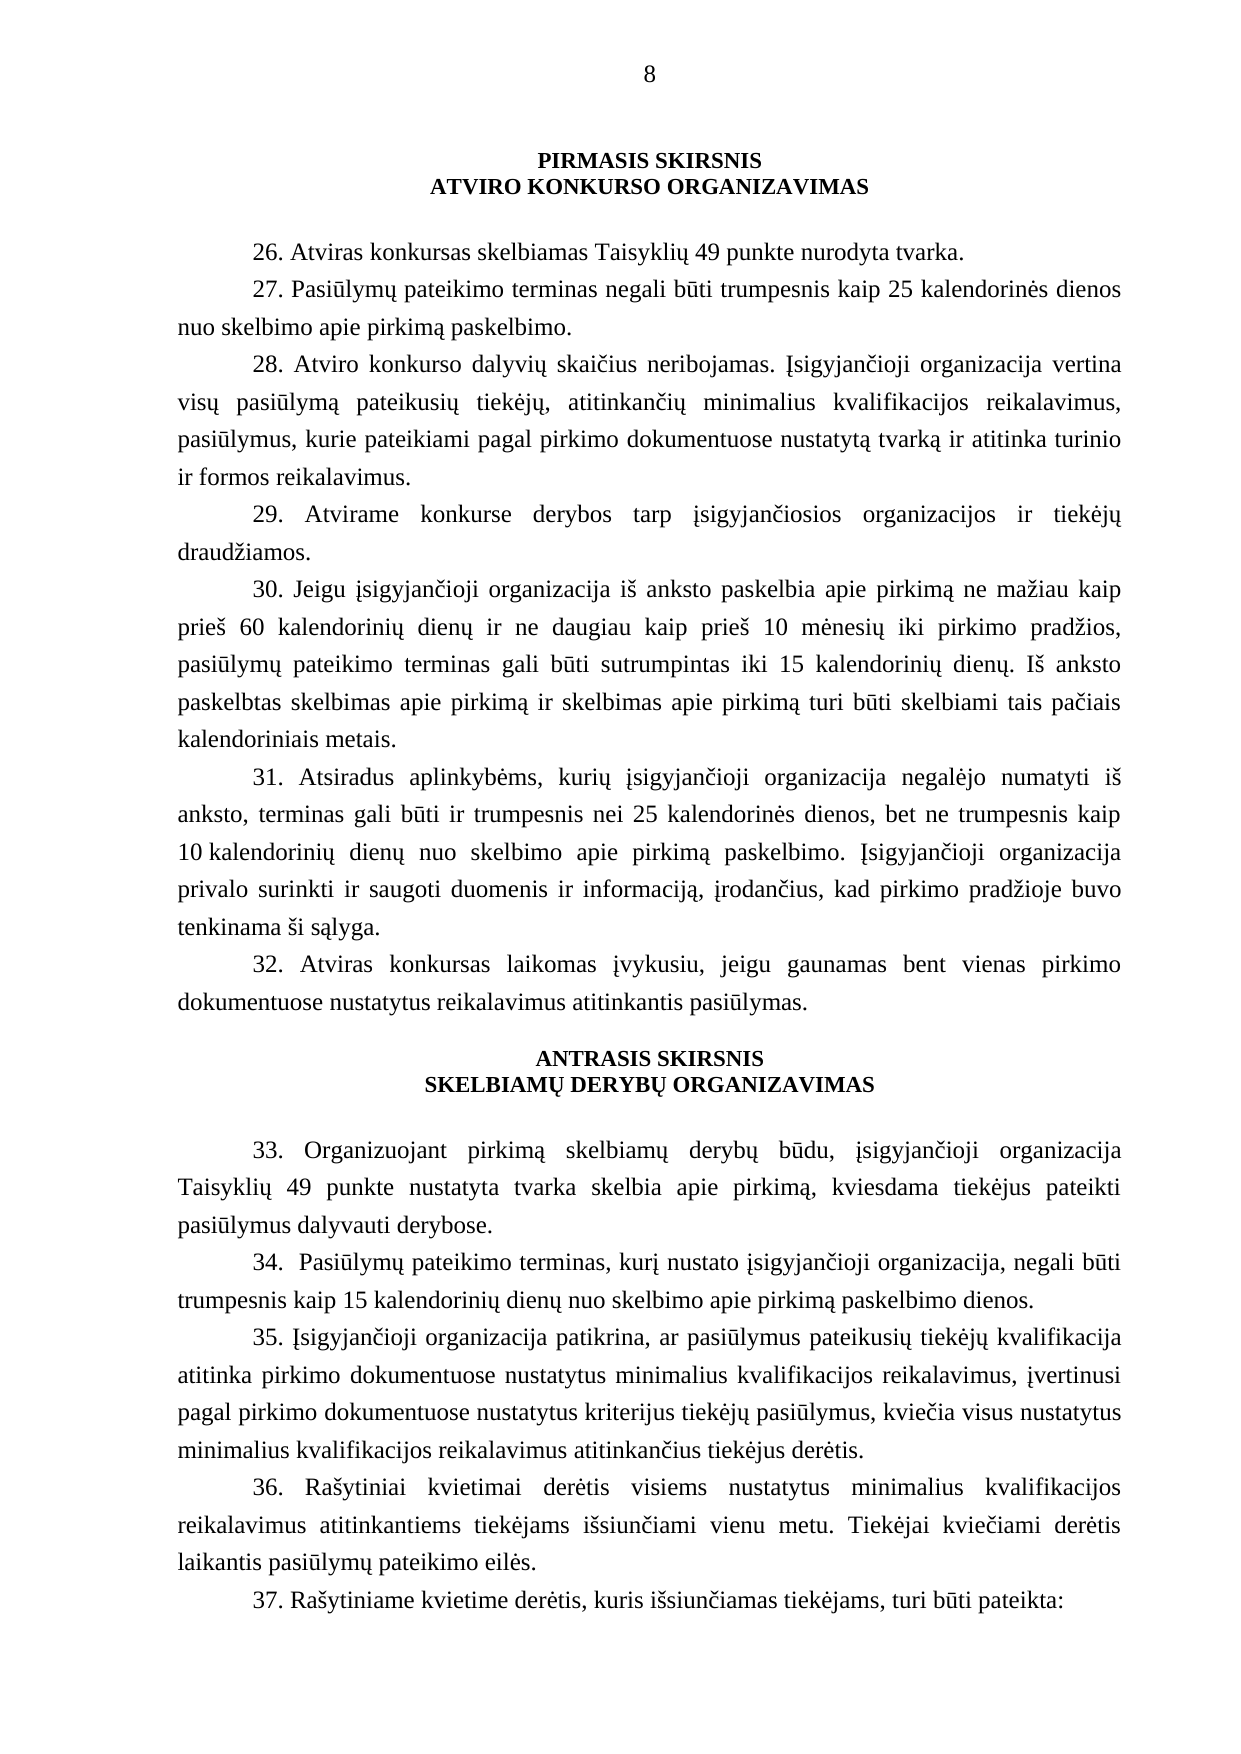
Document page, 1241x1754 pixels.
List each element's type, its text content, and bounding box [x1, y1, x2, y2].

text 34. Pasiūlymų pateikimo terminas, kurį nustato įsigyjančioji organizacija, negali būti trumpesnis kaip 15 kalendorinių dienų nuo skelbimo apie pirkimą paskelbimo dienos. [177, 1238, 1122, 1313]
text 35. Įsigyjančioji organizacija patikrina, ar pasiūlymus pateikusių tiekėjų kvalifikacija atitinka pirkimo dokumentuose nustatytus minimalius kvalifikacijos reikalavimus, įvertinusi pagal pirkimo dokumentuose nustatytus kriterijus tiekėjų pasiūlymus, kviečia visus nustatytus minimalius kvalifikacijos reikalavimus atitinkančius tiekėjus derėtis. [177, 1313, 1122, 1463]
text Atviro konkurso organizavimas [177, 173, 1122, 199]
text 26. Atviras konkursas skelbiamas Taisyklių 49 punkte nurodyta tvarka. [177, 228, 1122, 266]
text 31. Atsiradus aplinkybėms, kurių įsigyjančioji organizacija negalėjo numatyti iš anksto, terminas gali būti ir trumpesnis nei 25 kalendorinės dienos, bet ne trumpesnis kaip 10 kalendorinių dienų nuo skelbimo apie pirkimą paskelbimo. Įsigyjančioji organizacija privalo surinkti ir saugoti duomenis ir informaciją, įrodančius, kad pirkimo pradžioje buvo tenkinama ši sąlyga. [177, 753, 1122, 941]
text Skelbiamų derybų organizavimas [177, 1071, 1122, 1097]
text 27. Pasiūlymų pateikimo terminas negali būti trumpesnis kaip 25 kalendorinės dienos nuo skelbimo apie pirkimą paskelbimo. [177, 266, 1122, 341]
text 29. Atvirame konkurse derybos tarp įsigyjančiosios organizacijos ir tiekėjų draudžiamos. [177, 491, 1122, 566]
text PIRMAsIS skirsnis [177, 147, 1122, 173]
text 36. Rašytiniai kvietimai derėtis visiems nustatytus minimalius kvalifikacijos reikalavimus atitinkantiems tiekėjams išsiunčiami vienu metu. Tiekėjai kviečiami derėtis laikantis pasiūlymų pateikimo eilės. [177, 1463, 1122, 1576]
text 32. Atviras konkursas laikomas įvykusiu, jeigu gaunamas bent vienas pirkimo dokumentuose nustatytus reikalavimus atitinkantis pasiūlymas. [177, 941, 1122, 1016]
text 37. Rašytiniame kvietime derėtis, kuris išsiunčiamas tiekėjams, turi būti pateikta: [177, 1576, 1122, 1613]
text 33. Organizuojant pirkimą skelbiamų derybų būdu, įsigyjančioji organizacija Taisyklių 49 punkte nustatyta tvarka skelbia apie pirkimą, kviesdama tiekėjus pateikti pasiūlymus dalyvauti derybose. [177, 1126, 1122, 1238]
text ANTRasIS skirsnis [177, 1044, 1122, 1071]
text 30. Jeigu įsigyjančioji organizacija iš anksto paskelbia apie pirkimą ne mažiau kaip prieš 60 kalendorinių dienų ir ne daugiau kaip prieš 10 mėnesių iki pirkimo pradžios, pasiūlymų pateikimo terminas gali būti sutrumpintas iki 15 kalendorinių dienų. Iš anksto paskelbtas skelbimas apie pirkimą ir skelbimas apie pirkimą turi būti skelbiami tais pačiais kalendoriniais metais. [177, 566, 1122, 753]
text 28. Atviro konkurso dalyvių skaičius neribojamas. Įsigyjančioji organizacija vertina visų pasiūlymą pateikusių tiekėjų, atitinkančių minimalius kvalifikacijos reikalavimus, pasiūlymus, kurie pateikiami pagal pirkimo dokumentuose nustatytą tvarką ir atitinka turinio ir formos reikalavimus. [177, 341, 1122, 491]
